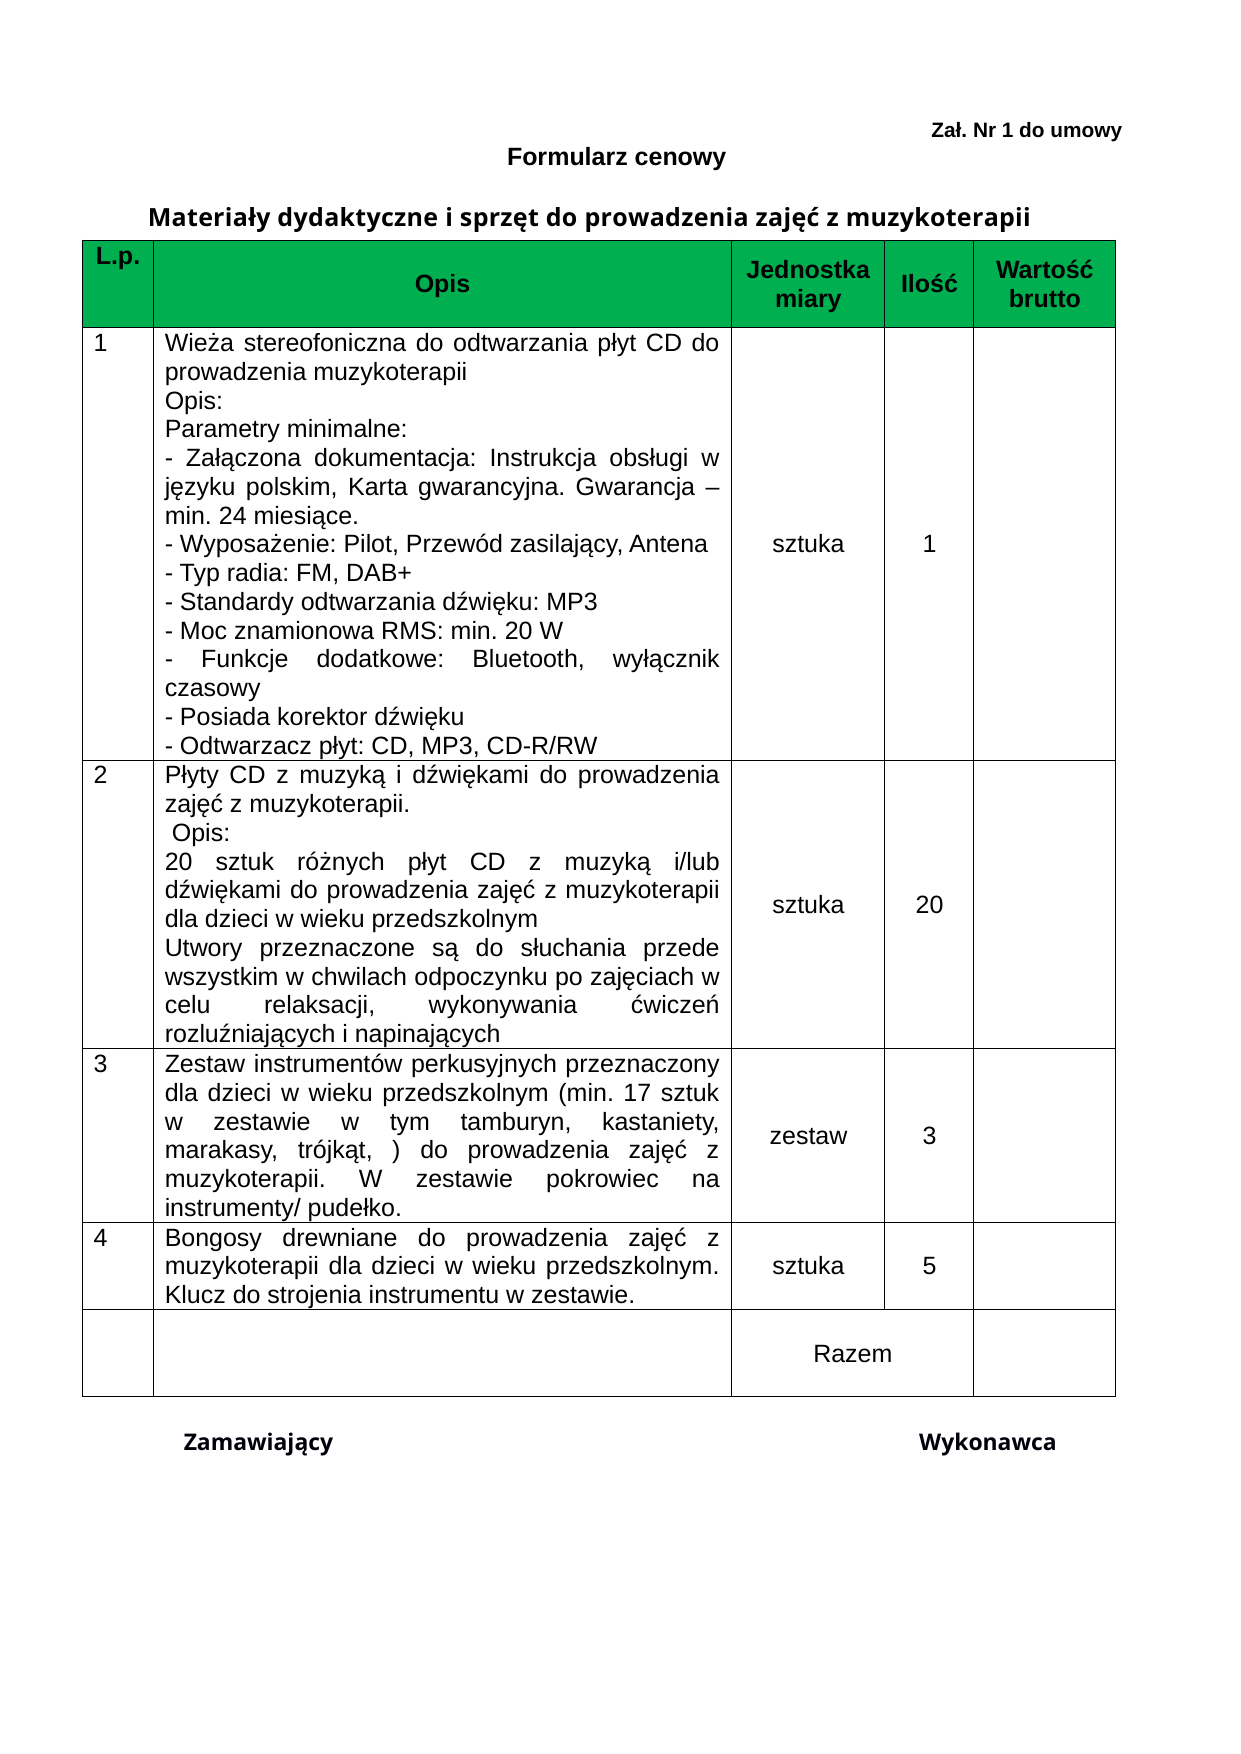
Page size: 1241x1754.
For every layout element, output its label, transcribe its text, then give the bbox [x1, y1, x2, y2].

table_cell sztuka [732, 1223, 884, 1309]
table_cell Wieża stereofoniczna do odtwarzania płyt CD do prowadzenia muzykoterapii Opis: Parametry minimalne: - Załączona dokumentacja: Instrukcja obsługi w języku polskim, Karta gwarancyjna. Gwarancja – min. 24 miesiące. - Wyposażenie: Pilot, Przewód zasilający, Antena - Typ radia: FM, DAB+ - Standardy odtwarzania dźwięku: MP3 - Moc znamionowa RMS: min. 20 W - Funkcje dodatkowe: Bluetooth, wyłącznik czasowy - Posiada korektor dźwięku - Odtwarzacz płyt: CD, MP3, CD-R/RW [154, 328, 731, 759]
text Zamawiający Wykonawca [118, 1426, 1122, 1457]
table_cell 3 [885, 1049, 973, 1222]
table_header Opis [154, 241, 731, 327]
table_cell [974, 328, 1115, 759]
subtitle Formularz cenowy [118, 142, 1122, 171]
table_cell Zestaw instrumentów perkusyjnych przeznaczony dla dzieci w wieku przedszkolnym (min. 17 sztuk w zestawie w tym tamburyn, kastaniety, marakasy, trójkąt, ) do prowadzenia zajęć z muzykoterapii. W zestawie pokrowiec na instrumenty/ pudełko. [154, 1049, 731, 1222]
table_cell Bongosy drewniane do prowadzenia zajęć z muzykoterapii dla dzieci w wieku przedszkolnym. Klucz do strojenia instrumentu w zestawie. [154, 1223, 731, 1309]
table_cell 1 [885, 328, 973, 759]
table_cell [154, 1310, 731, 1396]
table_cell 1 [83, 328, 153, 759]
table_header Ilość [885, 241, 973, 327]
table_cell sztuka [732, 761, 884, 1048]
table_cell Razem [732, 1310, 973, 1396]
table_cell 3 [83, 1049, 153, 1222]
table_cell [974, 1049, 1115, 1222]
table_cell 2 [83, 761, 153, 1048]
table_cell 5 [885, 1223, 973, 1309]
table_cell 4 [83, 1223, 153, 1309]
subtitle Zał. Nr 1 do umowy [118, 118, 1122, 142]
table_cell [974, 1310, 1115, 1396]
table_header L.p. [83, 241, 153, 327]
table_cell zestaw [732, 1049, 884, 1222]
table_cell [83, 1310, 153, 1396]
table_cell 20 [885, 761, 973, 1048]
table_cell [974, 761, 1115, 1048]
table_cell [974, 1223, 1115, 1309]
table_header Wartość brutto [974, 241, 1115, 327]
table_header Jednostka miary [732, 241, 884, 327]
list Materiały dydaktyczne i sprzęt do prowadzenia zajęć z muzykoterapii [148, 199, 1122, 234]
table_cell Płyty CD z muzyką i dźwiękami do prowadzenia zajęć z muzykoterapii. Opis: 20 sztuk różnych płyt CD z muzyką i/lub dźwiękami do prowadzenia zajęć z muzykoterapii dla dzieci w wieku przedszkolnym Utwory przeznaczone są do słuchania przede wszystkim w chwilach odpoczynku po zajęciach w celu relaksacji, wykonywania ćwiczeń rozluźniających i napinających [154, 761, 731, 1048]
table_cell sztuka [732, 328, 884, 759]
